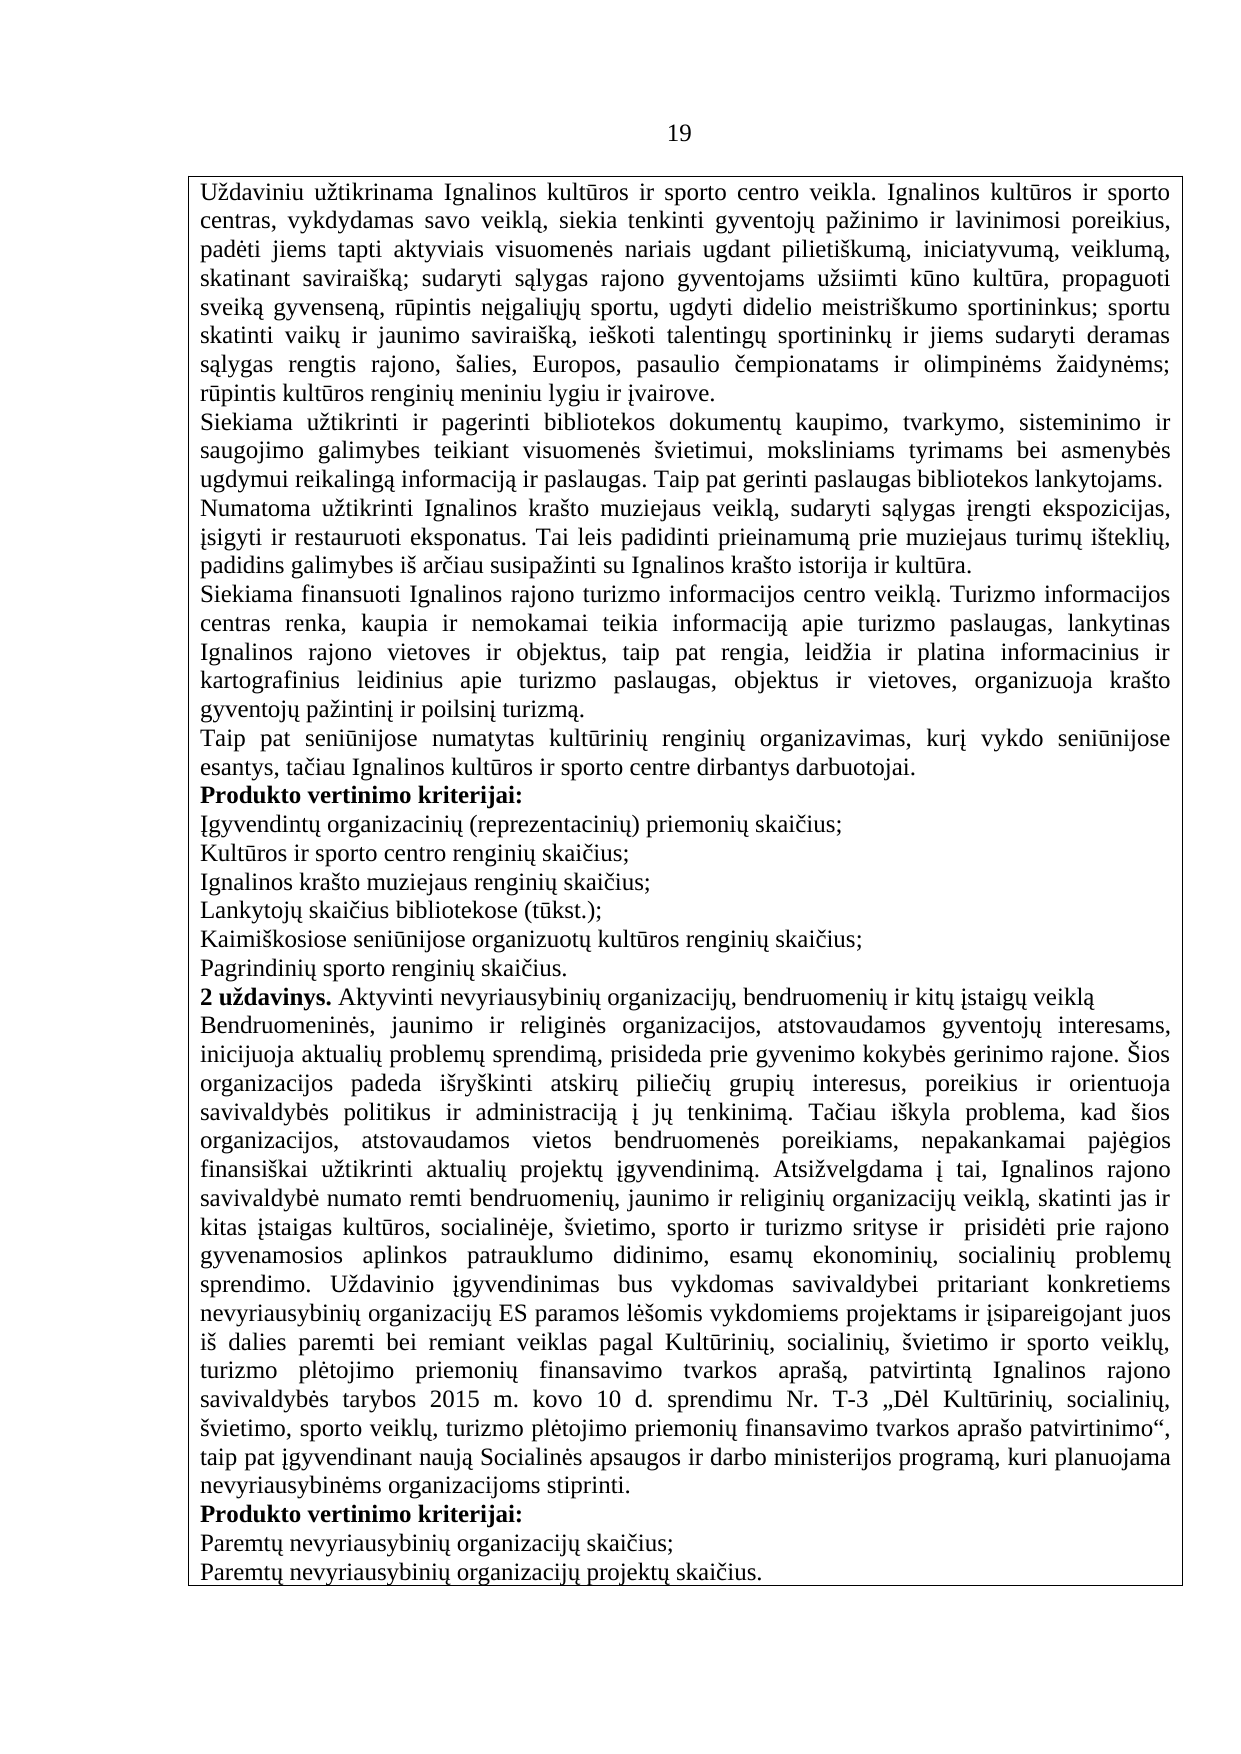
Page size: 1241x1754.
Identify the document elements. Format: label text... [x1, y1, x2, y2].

table_cell Uždaviniu užtikrinama Ignalinos kultūros ir sporto centro veikla. Ignalinos kultūros ir sporto centras, vykdydamas savo veiklą, siekia tenkinti gyventojų pažinimo ir lavinimosi poreikius, padėti jiems tapti aktyviais visuomenės nariais ugdant pilietiškumą, iniciatyvumą, veiklumą, skatinant saviraišką; sudaryti sąlygas rajono gyventojams užsiimti kūno kultūra, propaguoti sveiką gyvenseną, rūpintis neįgaliųjų sportu, ugdyti didelio meistriškumo sportininkus; sportu skatinti vaikų ir jaunimo saviraišką, ieškoti talentingų sportininkų ir jiems sudaryti deramas sąlygas rengtis rajono, šalies, Europos, pasaulio čempionatams ir olimpinėms žaidynėms; rūpintis kultūros renginių meniniu lygiu ir įvairove. Siekiama užtikrinti ir pagerinti bibliotekos dokumentų kaupimo, tvarkymo, sisteminimo ir saugojimo galimybes teikiant visuomenės švietimui, moksliniams tyrimams bei asmenybės ugdymui reikalingą informaciją ir paslaugas. Taip pat gerinti paslaugas bibliotekos lankytojams. Numatoma užtikrinti Ignalinos krašto muziejaus veiklą, sudaryti sąlygas įrengti ekspozicijas, įsigyti ir restauruoti eksponatus. Tai leis padidinti prieinamumą prie muziejaus turimų išteklių, padidins galimybes iš arčiau susipažinti su Ignalinos krašto istorija ir kultūra. Siekiama finansuoti Ignalinos rajono turizmo informacijos centro veiklą. Turizmo informacijos centras renka, kaupia ir nemokamai teikia informaciją apie turizmo paslaugas, lankytinas Ignalinos rajono vietoves ir objektus, taip pat rengia, leidžia ir platina informacinius ir kartografinius leidinius apie turizmo paslaugas, objektus ir vietoves, organizuoja krašto gyventojų pažintinį ir poilsinį turizmą. Taip pat seniūnijose numatytas kultūrinių renginių organizavimas, kurį vykdo seniūnijose esantys, tačiau Ignalinos kultūros ir sporto centre dirbantys darbuotojai. Produkto vertinimo kriterijai: Įgyvendintų organizacinių (reprezentacinių) priemonių skaičius; Kultūros ir sporto centro renginių skaičius; Ignalinos krašto muziejaus renginių skaičius; Lankytojų skaičius bibliotekose (tūkst.); Kaimiškosiose seniūnijose organizuotų kultūros renginių skaičius; Pagrindinių sporto renginių skaičius. 2 uždavinys. Aktyvinti nevyriausybinių organizacijų, bendruomenių ir kitų įstaigų veiklą Bendruomeninės, jaunimo ir religinės organizacijos, atstovaudamos gyventojų interesams, inicijuoja aktualių problemų sprendimą, prisideda prie gyvenimo kokybės gerinimo rajone. Šios organizacijos padeda išryškinti atskirų piliečių grupių interesus, poreikius ir orientuoja savivaldybės politikus ir administraciją į jų tenkinimą. Tačiau iškyla problema, kad šios organizacijos, atstovaudamos vietos bendruomenės poreikiams, nepakankamai pajėgios finansiškai užtikrinti aktualių projektų įgyvendinimą. Atsižvelgdama į tai, Ignalinos rajono savivaldybė numato remti bendruomenių, jaunimo ir religinių organizacijų veiklą, skatinti jas ir kitas įstaigas kultūros, socialinėje, švietimo, sporto ir turizmo srityse ir prisidėti prie rajono gyvenamosios aplinkos patrauklumo didinimo, esamų ekonominių, socialinių problemų sprendimo. Uždavinio įgyvendinimas bus vykdomas savivaldybei pritariant konkretiems nevyriausybinių organizacijų ES paramos lėšomis vykdomiems projektams ir įsipareigojant juos iš dalies paremti bei remiant veiklas pagal Kultūrinių, socialinių, švietimo ir sporto veiklų, turizmo plėtojimo priemonių finansavimo tvarkos aprašą, patvirtintą Ignalinos rajono savivaldybės tarybos 2015 m. kovo 10 d. sprendimu Nr. T-3 „Dėl Kultūrinių, socialinių, švietimo, sporto veiklų, turizmo plėtojimo priemonių finansavimo tvarkos aprašo patvirtinimo“, taip pat įgyvendinant naują Socialinės apsaugos ir darbo ministerijos programą, kuri planuojama nevyriausybinėms organizacijoms stiprinti. Produkto vertinimo kriterijai: Paremtų nevyriausybinių organizacijų skaičius; Paremtų nevyriausybinių organizacijų projektų skaičius. [189, 177, 1182, 1585]
